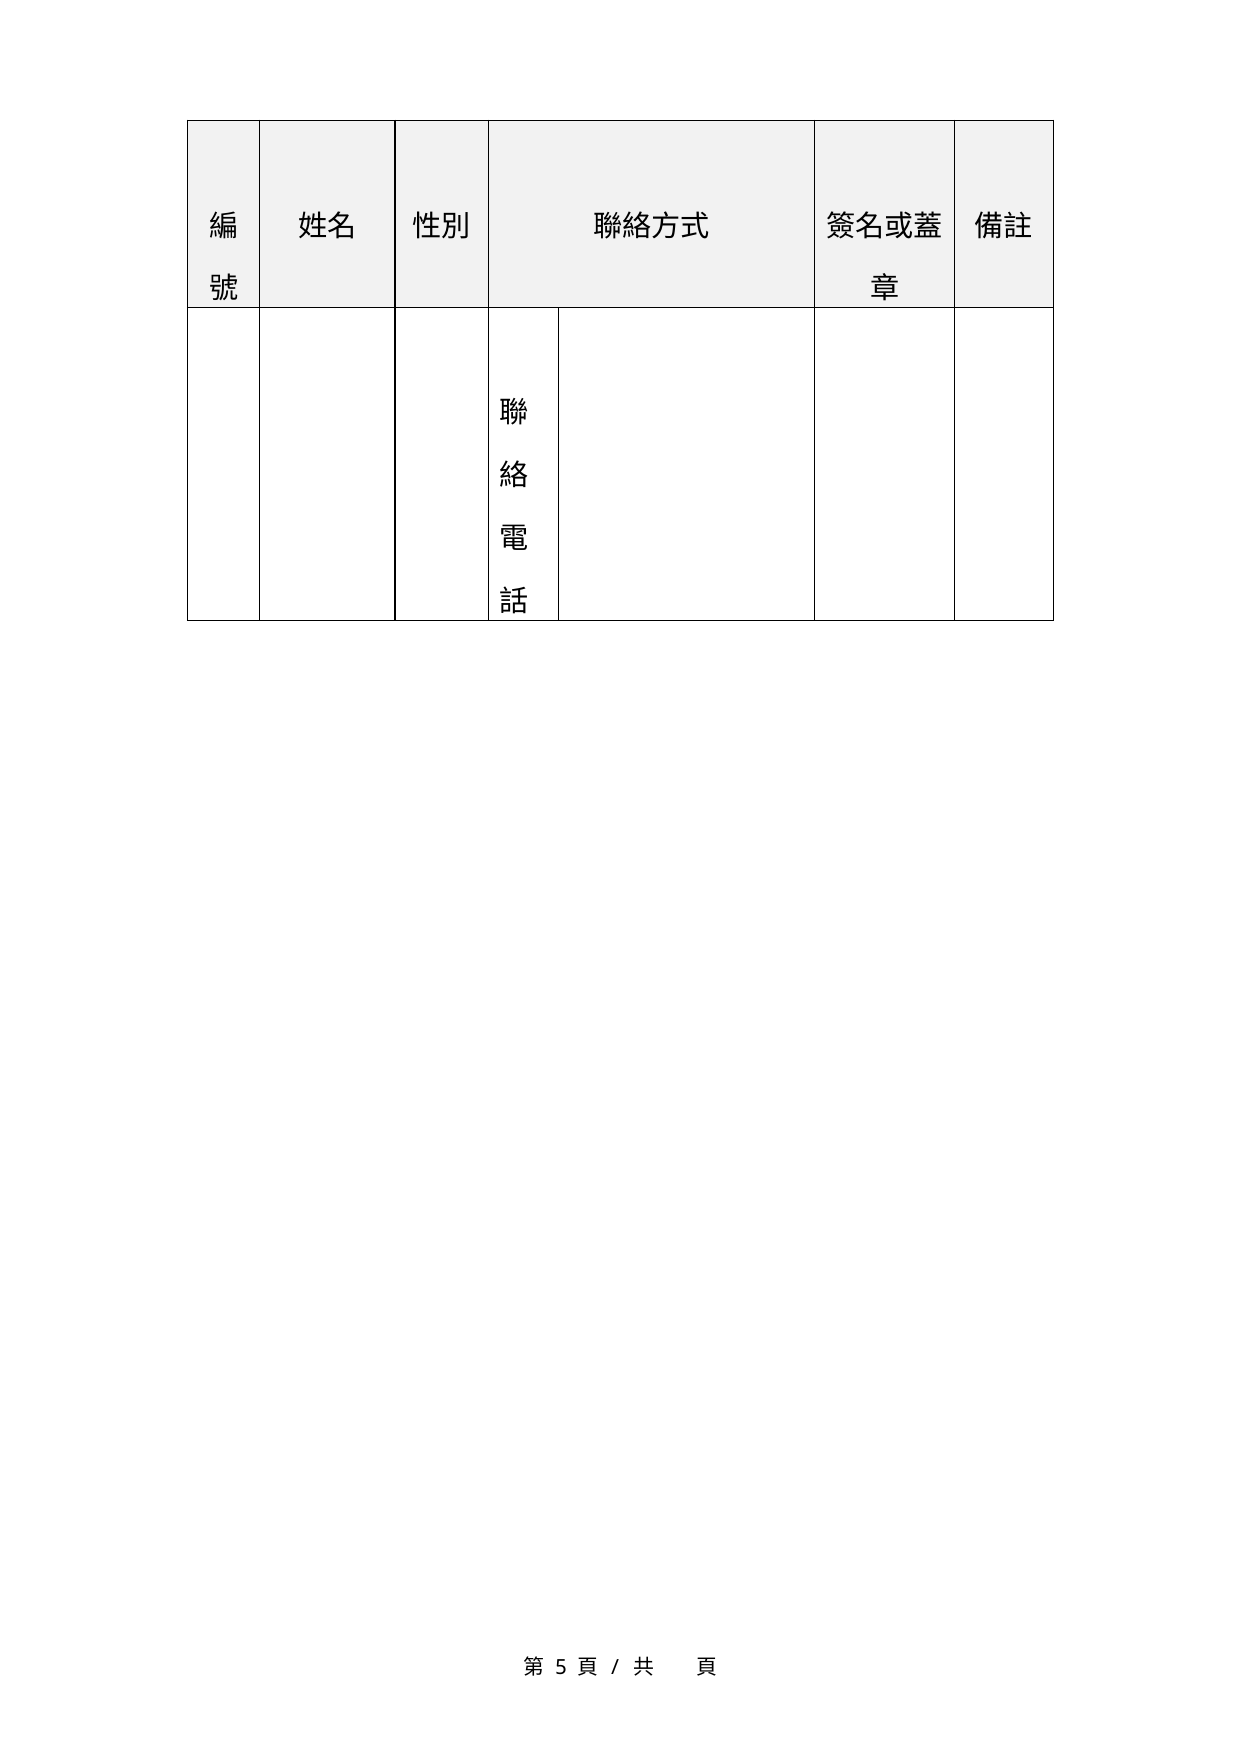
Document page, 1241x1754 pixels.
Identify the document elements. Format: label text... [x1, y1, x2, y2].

table_header 編號 [188, 121, 259, 307]
table_header 備註 [955, 121, 1053, 307]
table_cell [260, 308, 394, 619]
table_cell [396, 308, 488, 619]
table_cell [955, 308, 1053, 619]
table_header 簽名或蓋章 [815, 121, 954, 307]
table_cell [188, 308, 259, 619]
table_cell 聯絡 電話 [489, 308, 558, 619]
table_header 聯絡方式 [489, 121, 814, 307]
table_cell [815, 308, 954, 619]
table_header 姓名 [260, 121, 394, 307]
table_header 性別 [396, 121, 488, 307]
table_cell [559, 308, 814, 619]
